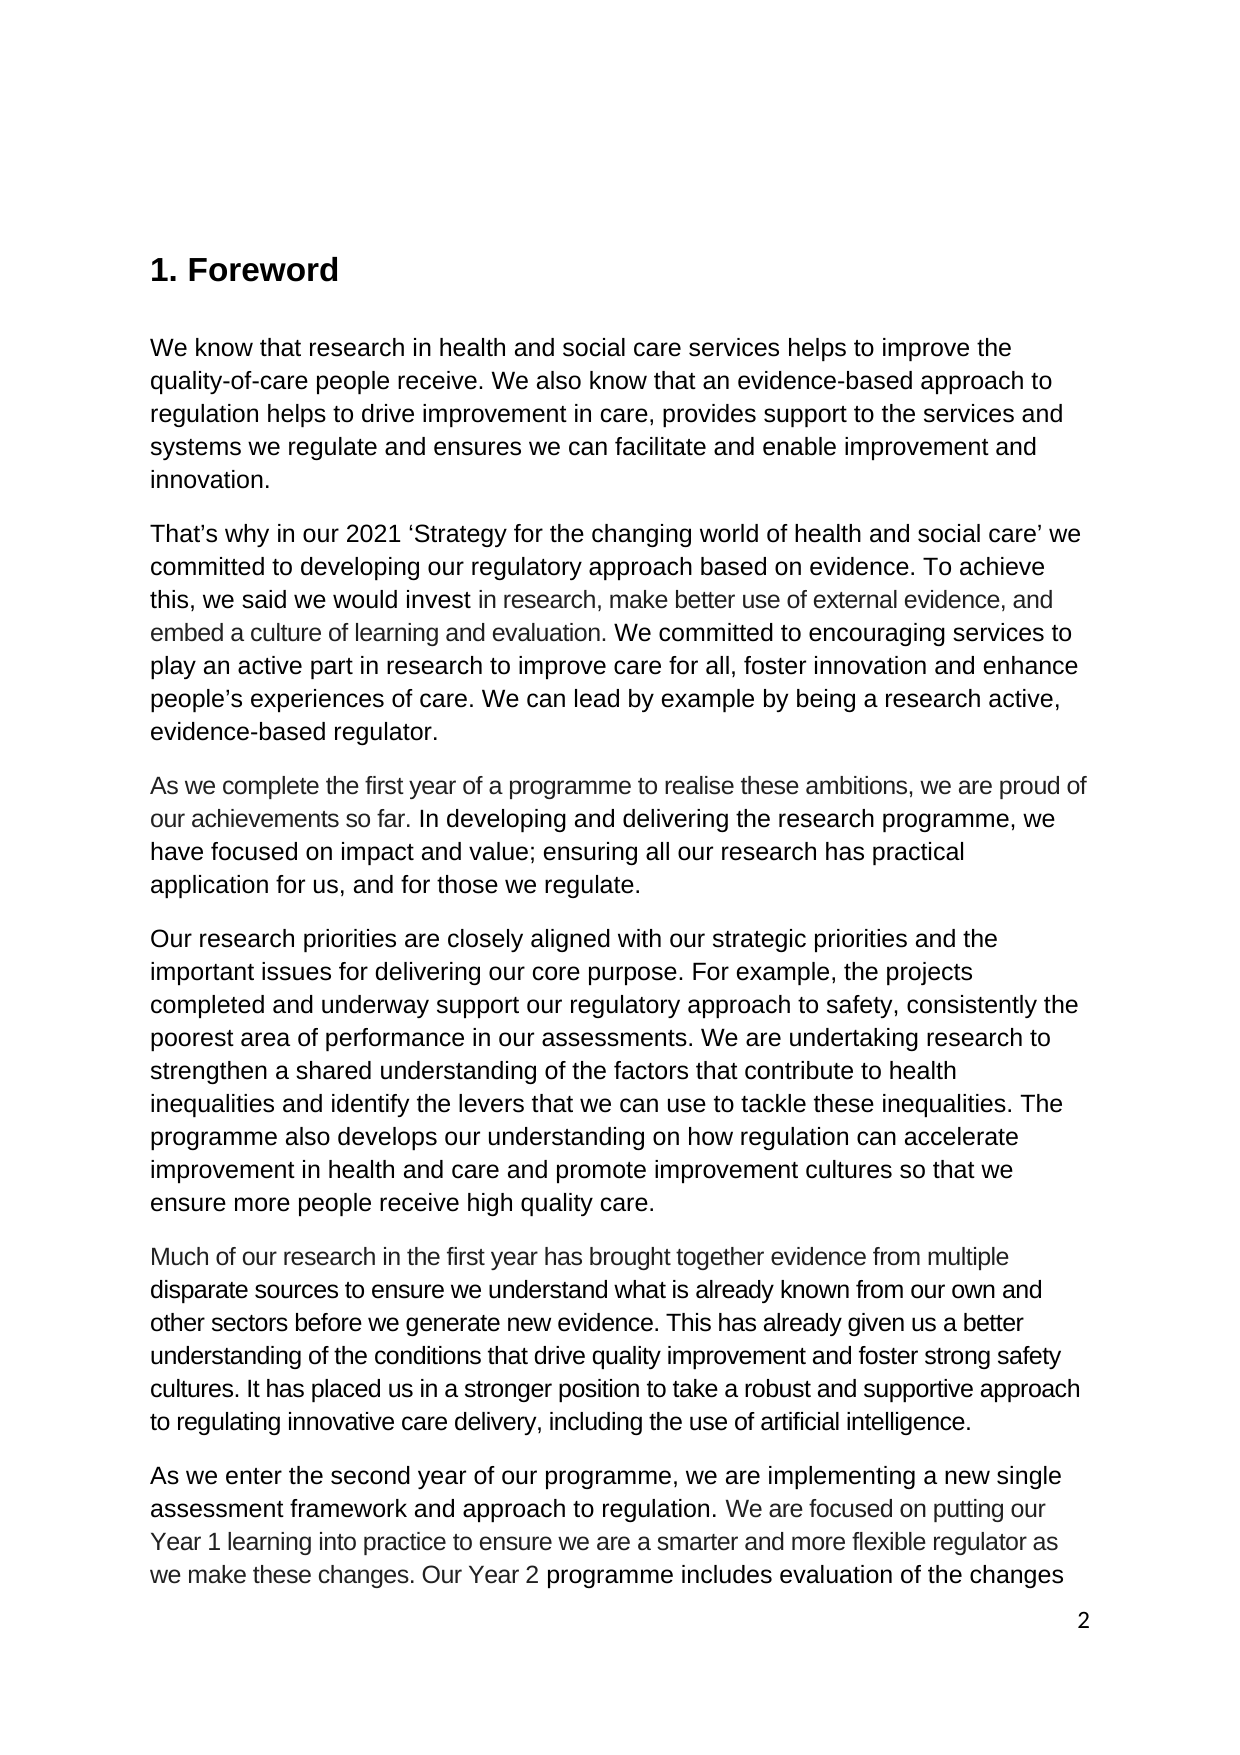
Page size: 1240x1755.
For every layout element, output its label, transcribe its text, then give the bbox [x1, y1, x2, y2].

text As we enter the second year of our programme, we are implementing a new single assessment framework and approach to regulation. We are focused on putting our Year 1 learning into practice to ensure we are a smarter and more flexible regulator as we make these changes. Our Year 2 programme includes evaluation of the changes [150, 1461, 1089, 1588]
text Much of our research in the first year has brought together evidence from multiple disparate sources to ensure we understand what is already known from our own and other sectors before we generate new evidence. This has already given us a better understanding of the conditions that drive quality improvement and foster strong safety cultures. It has placed us in a stronger position to take a robust and supportive approach to regulating innovative care delivery, including the use of artificial intelligence. [150, 1242, 1089, 1436]
text As we complete the first year of a programme to realise these ambitions, we are proud of our achievements so far. In developing and delivering the research programme, we have focused on impact and value; ensuring all our research has practical application for us, and for those we regulate. [150, 771, 1089, 899]
text That’s why in our 2021 ‘Strategy for the changing world of health and social care’ we committed to developing our regulatory approach based on evidence. To achieve this, we said we would invest in research, make better use of external evidence, and embed a culture of learning and evaluation. We committed to encouraging services to play an active part in research to improve care for all, foster innovation and enhance people’s experiences of care. We can lead by example by being a research active, evidence-based regulator. [150, 519, 1089, 746]
text Our research priorities are closely aligned with our strategic priorities and the important issues for delivering our core purpose. For example, the projects completed and underway support our regulatory approach to safety, consistently the poorest area of performance in our assessments. We are undertaking research to strengthen a shared understanding of the factors that contribute to health inequalities and identify the levers that we can use to tackle these inequalities. The programme also develops our understanding on how regulation can accelerate improvement in health and care and promote improvement cultures so that we ensure more people receive high quality care. [150, 924, 1089, 1217]
subtitle Foreword [150, 250, 1089, 289]
text We know that research in health and social care services helps to improve the quality-of-care people receive. We also know that an evidence-based approach to regulation helps to drive improvement in care, provides support to the services and systems we regulate and ensures we can facilitate and enable improvement and innovation. [150, 333, 1089, 494]
